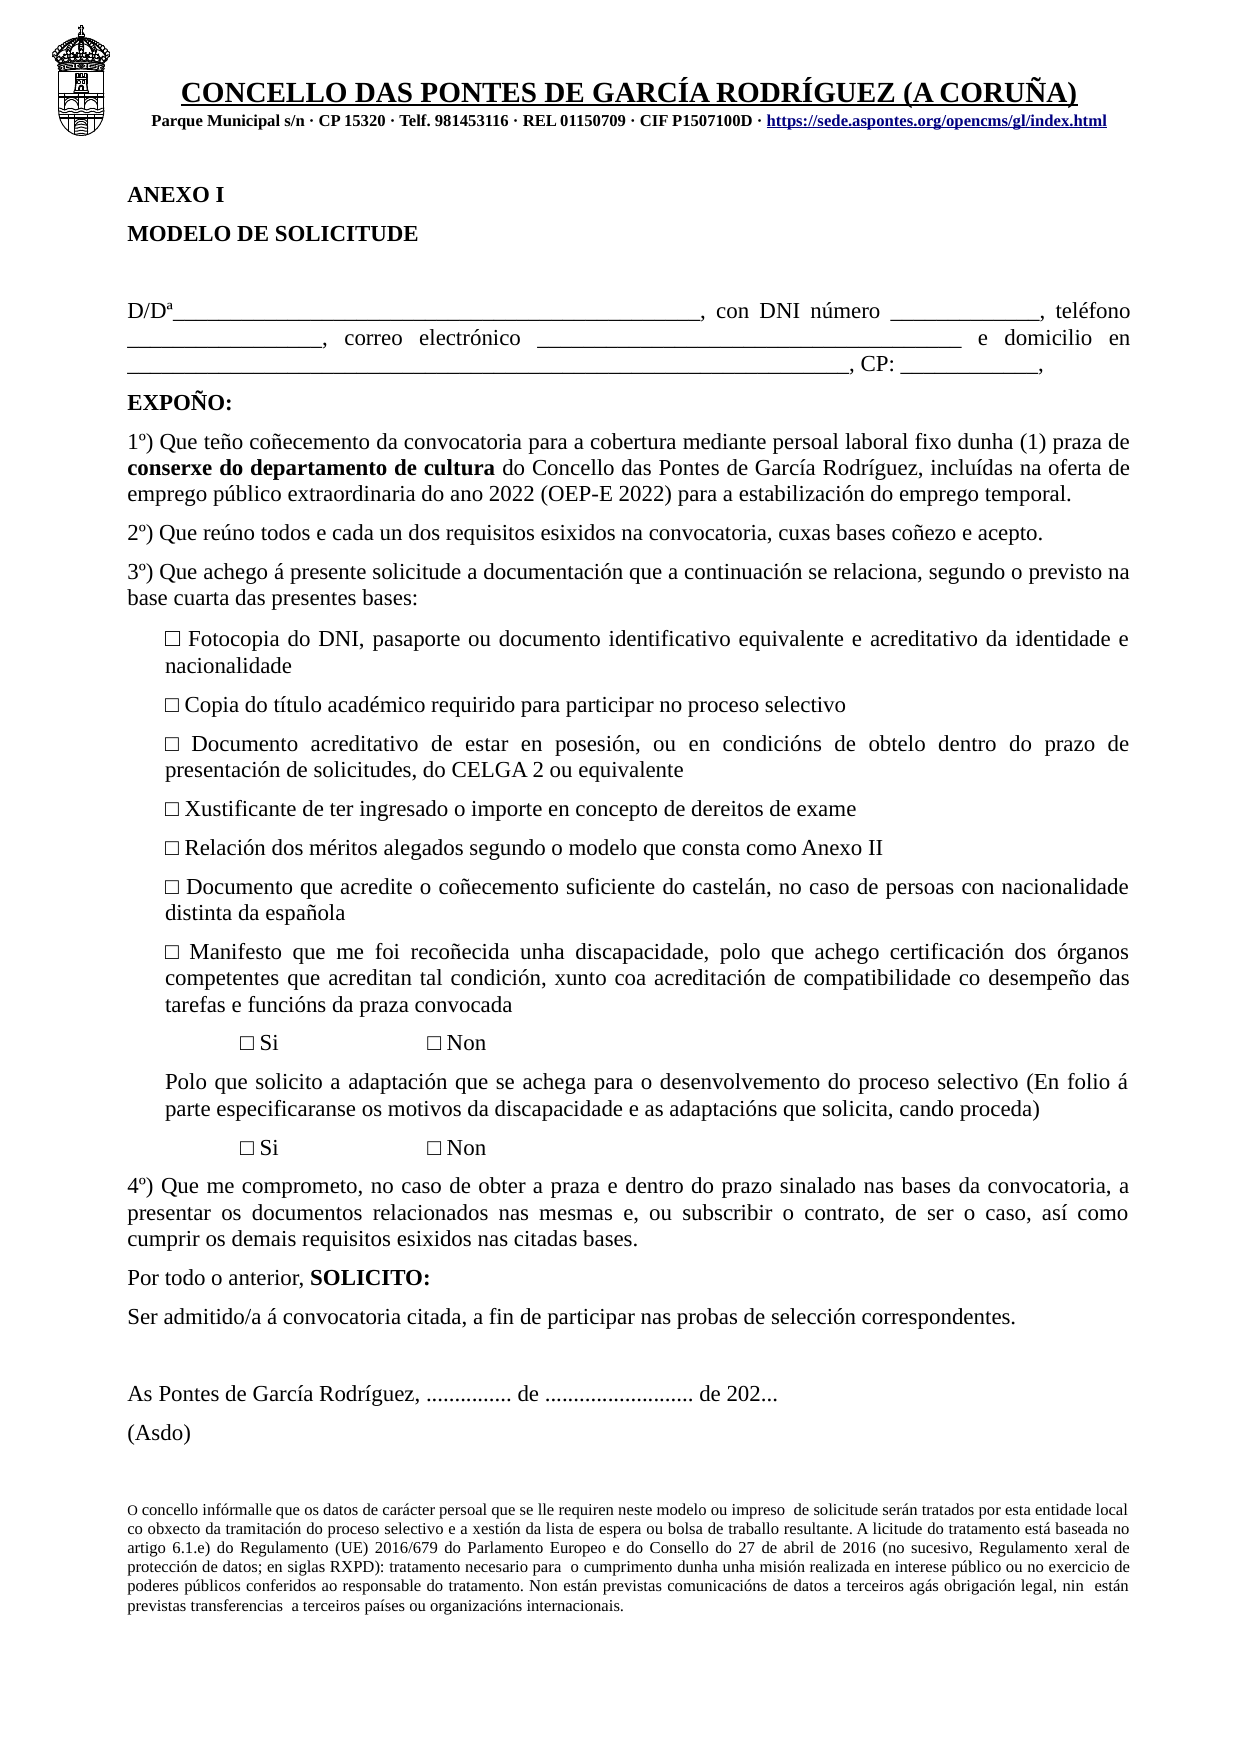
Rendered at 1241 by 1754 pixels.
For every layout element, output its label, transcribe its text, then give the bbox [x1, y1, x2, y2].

text □ Documento acreditativo de estar en posesión, ou en condicións de obtelo dentro do prazo de presentación de solicitudes, do CELGA 2 ou equivalente [165, 730, 1131, 782]
text (Asdo) [127, 1419, 1131, 1446]
text □ Fotocopia do DNI, pasaporte ou documento identificativo equivalente e acreditativo da identidade e nacionalidade [165, 623, 1131, 678]
text 2º) Que reúno todos e cada un dos requisitos esixidos na convocatoria, cuxas bases coñezo e acepto. [127, 519, 1131, 546]
text As Pontes de García Rodríguez, ............... de .......................... de 202... [127, 1381, 1131, 1407]
text MODELO DE SOLICITUDE [127, 220, 1131, 246]
text □ Manifesto que me foi recoñecida unha discapacidade, polo que achego certificación dos órganos competentes que acreditan tal condición, xunto coa acreditación de compatibilidade co desempeño das tarefas e funcións da praza convocada [165, 938, 1131, 1017]
text 4º) Que me comprometo, no caso de obter a praza e dentro do prazo sinalado nas bases da convocatoria, a presentar os documentos relacionados nas mesmas e, ou subscribir o contrato, de ser o caso, así como cumprir os demais requisitos esixidos nas citadas bases. [127, 1172, 1131, 1251]
text 3º) Que achego á presente solicitude a documentación que a continuación se relaciona, segundo o previsto na base cuarta das presentes bases: [127, 558, 1131, 611]
text Polo que solicito a adaptación que se achega para o desenvolvemento do proceso selectivo (En folio á parte especificaranse os motivos da discapacidade e as adaptacións que solicita, cando proceda) [165, 1068, 1131, 1121]
text □ Si □ Non [240, 1133, 1131, 1160]
text D/Dª______________________________________________, con DNI número _____________, teléfono _________________, correo electrónico _____________________________________ e domicilio en _______________________________________________________________, CP: ____________, [127, 297, 1131, 376]
text □ Xustificante de ter ingresado o importe en concepto de dereitos de exame [165, 795, 1131, 821]
text O concello infórmalle que os datos de carácter persoal que se lle requiren neste modelo ou impreso de solicitude serán tratados por esta entidade local co obxecto da tramitación do proceso selectivo e a xestión da lista de espera ou bolsa de traballo resultante. A licitude do tratamento está baseada no artigo 6.1.e) do Regulamento (UE) 2016/679 do Parlamento Europeo e do Consello do 27 de abril de 2016 (no sucesivo, Regulamento xeral de protección de datos; en siglas RXPD): tratamento necesario para o cumprimento dunha unha misión realizada en interese público ou no exercicio de poderes públicos conferidos ao responsable do tratamento. Non están previstas comunicacións de datos a terceiros agás obrigación legal, nin están previstas transferencias a terceiros países ou organizacións internacionais. [127, 1499, 1131, 1614]
text □ Documento que acredite o coñecemento suficiente do castelán, no caso de persoas con nacionalidade distinta da española [165, 873, 1131, 925]
text Por todo o anterior, SOLICITO: [127, 1264, 1131, 1290]
text 1º) Que teño coñecemento da convocatoria para a cobertura mediante persoal laboral fixo dunha (1) praza de conserxe do departamento de cultura do Concello das Pontes de García Rodríguez, incluídas na oferta de emprego público extraordinaria do ano 2022 (OEP-E 2022) para a estabilización do emprego temporal. [127, 428, 1131, 507]
text □ Si □ Non [240, 1029, 1131, 1056]
text ANEXO I [127, 181, 1131, 207]
text EXPOÑO: [127, 389, 1131, 415]
text □ Copia do título académico requirido para participar no proceso selectivo [165, 691, 1131, 717]
text □ Relación dos méritos alegados segundo o modelo que consta como Anexo II [165, 834, 1131, 860]
text Ser admitido/a á convocatoria citada, a fin de participar nas probas de selección correspondentes. [127, 1303, 1131, 1329]
